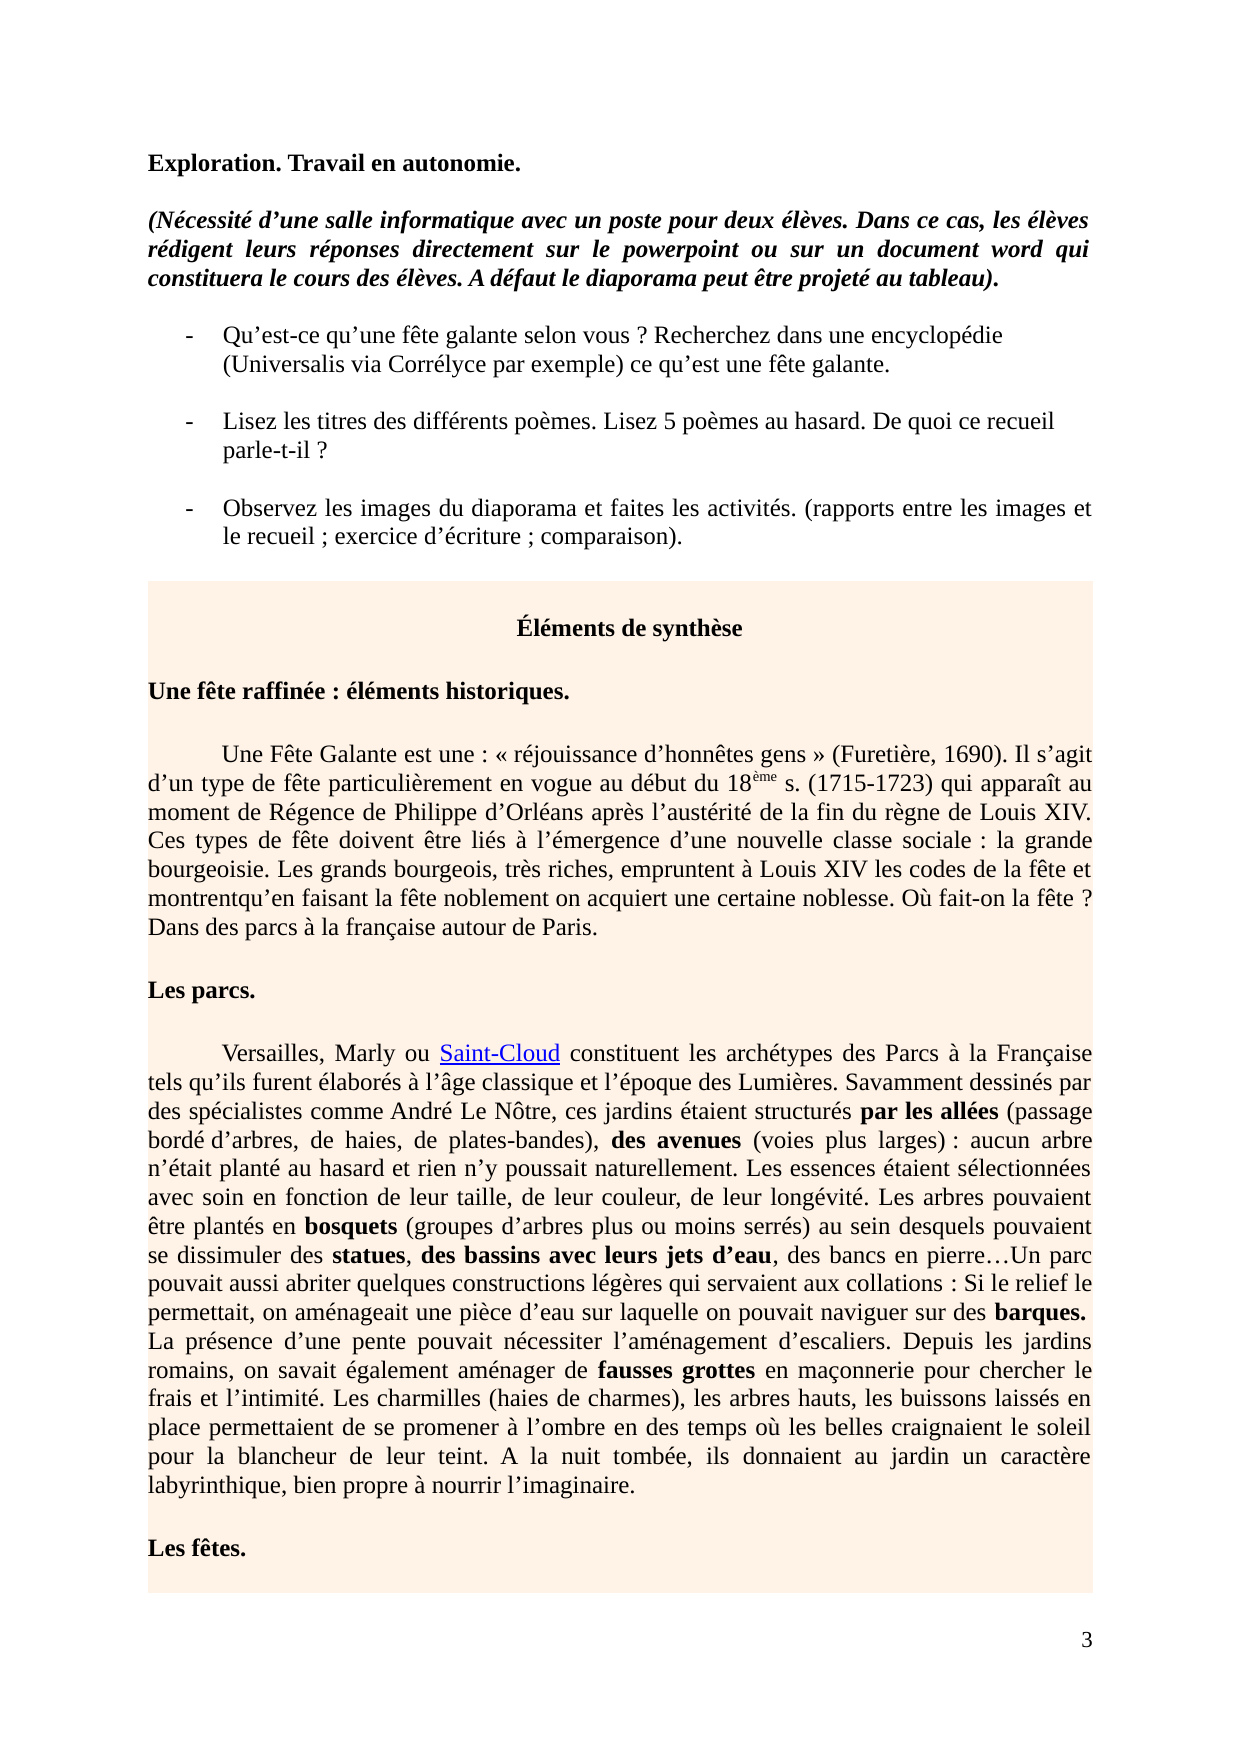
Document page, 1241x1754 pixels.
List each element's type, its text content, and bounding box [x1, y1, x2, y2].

text Les fêtes. [148, 1533, 1093, 1562]
text Exploration. Travail en autonomie. [148, 148, 1093, 176]
text Une Fête Galante est une : « réjouissance d’honnêtes gens » (Furetière, 1690). Il s’agit d’un type de fête particulièrement en vogue au début du 18ème s. (1715-1723) qui apparaît au moment de Régence de Philippe d’Orléans après l’austérité de la fin du règne de Louis XIV. Ces types de fête doivent être liés à l’émergence d’une nouvelle classe sociale : la grande bourgeoisie. Les grands bourgeois, très riches, empruntent à Louis XIV les codes de la fête et montrentqu’en faisant la fête noblement on acquiert une certaine noblesse. Où fait-on la fête ? Dans des parcs à la française autour de Paris. [148, 739, 1093, 941]
list Qu’est-ce qu’une fête galante selon vous ? Recherchez dans une encyclopédie (Universalis via Corrélyce par exemple) ce qu’est une fête galante. [185, 320, 1093, 378]
text Éléments de synthèse [148, 613, 1093, 641]
text Une fête raffinée : éléments historiques. [148, 676, 1093, 705]
text Versailles, Marly ou Saint-Cloud constituent les archétypes des Parcs à la Française tels qu’ils furent élaborés à l’âge classique et l’époque des Lumières. Savamment dessinés par des spécialistes comme André Le Nôtre, ces jardins étaient structurés par les allées (passage bordé d’arbres, de haies, de plates-bandes), des avenues (voies plus larges) : aucun arbre n’était planté au hasard et rien n’y poussait naturellement. Les essences étaient sélectionnées avec soin en fonction de leur taille, de leur couleur, de leur longévité. Les arbres pouvaient être plantés en bosquets (groupes d’arbres plus ou moins serrés) au sein desquels pouvaient se dissimuler des statues, des bassins avec leurs jets d’eau, des bancs en pierre…Un parc pouvait aussi abriter quelques constructions légères qui servaient aux collations : Si le relief le permettait, on aménageait une pièce d’eau sur laquelle on pouvait naviguer sur des barques. La présence d’une pente pouvait nécessiter l’aménagement d’escaliers. Depuis les jardins romains, on savait également aménager de fausses grottes en maçonnerie pour chercher le frais et l’intimité. Les charmilles (haies de charmes), les arbres hauts, les buissons laissés en place permettaient de se promener à l’ombre en des temps où les belles craignaient le soleil pour la blancheur de leur teint. A la nuit tombée, ils donnaient au jardin un caractère labyrinthique, bien propre à nourrir l’imaginaire. [148, 1038, 1093, 1498]
list Lisez les titres des différents poèmes. Lisez 5 poèmes au hasard. De quoi ce recueil parle-t-il ? [185, 406, 1093, 464]
text Les parcs. [148, 975, 1093, 1004]
list Observez les images du diaporama et faites les activités. (rapports entre les images et le recueil ; exercice d’écriture ; comparaison). [185, 493, 1093, 550]
text (Nécessité d’une salle informatique avec un poste pour deux élèves. Dans ce cas, les élèves rédigent leurs réponses directement sur le powerpoint ou sur un document word qui constituera le cours des élèves. A défaut le diaporama peut être projeté au tableau). [148, 205, 1093, 291]
